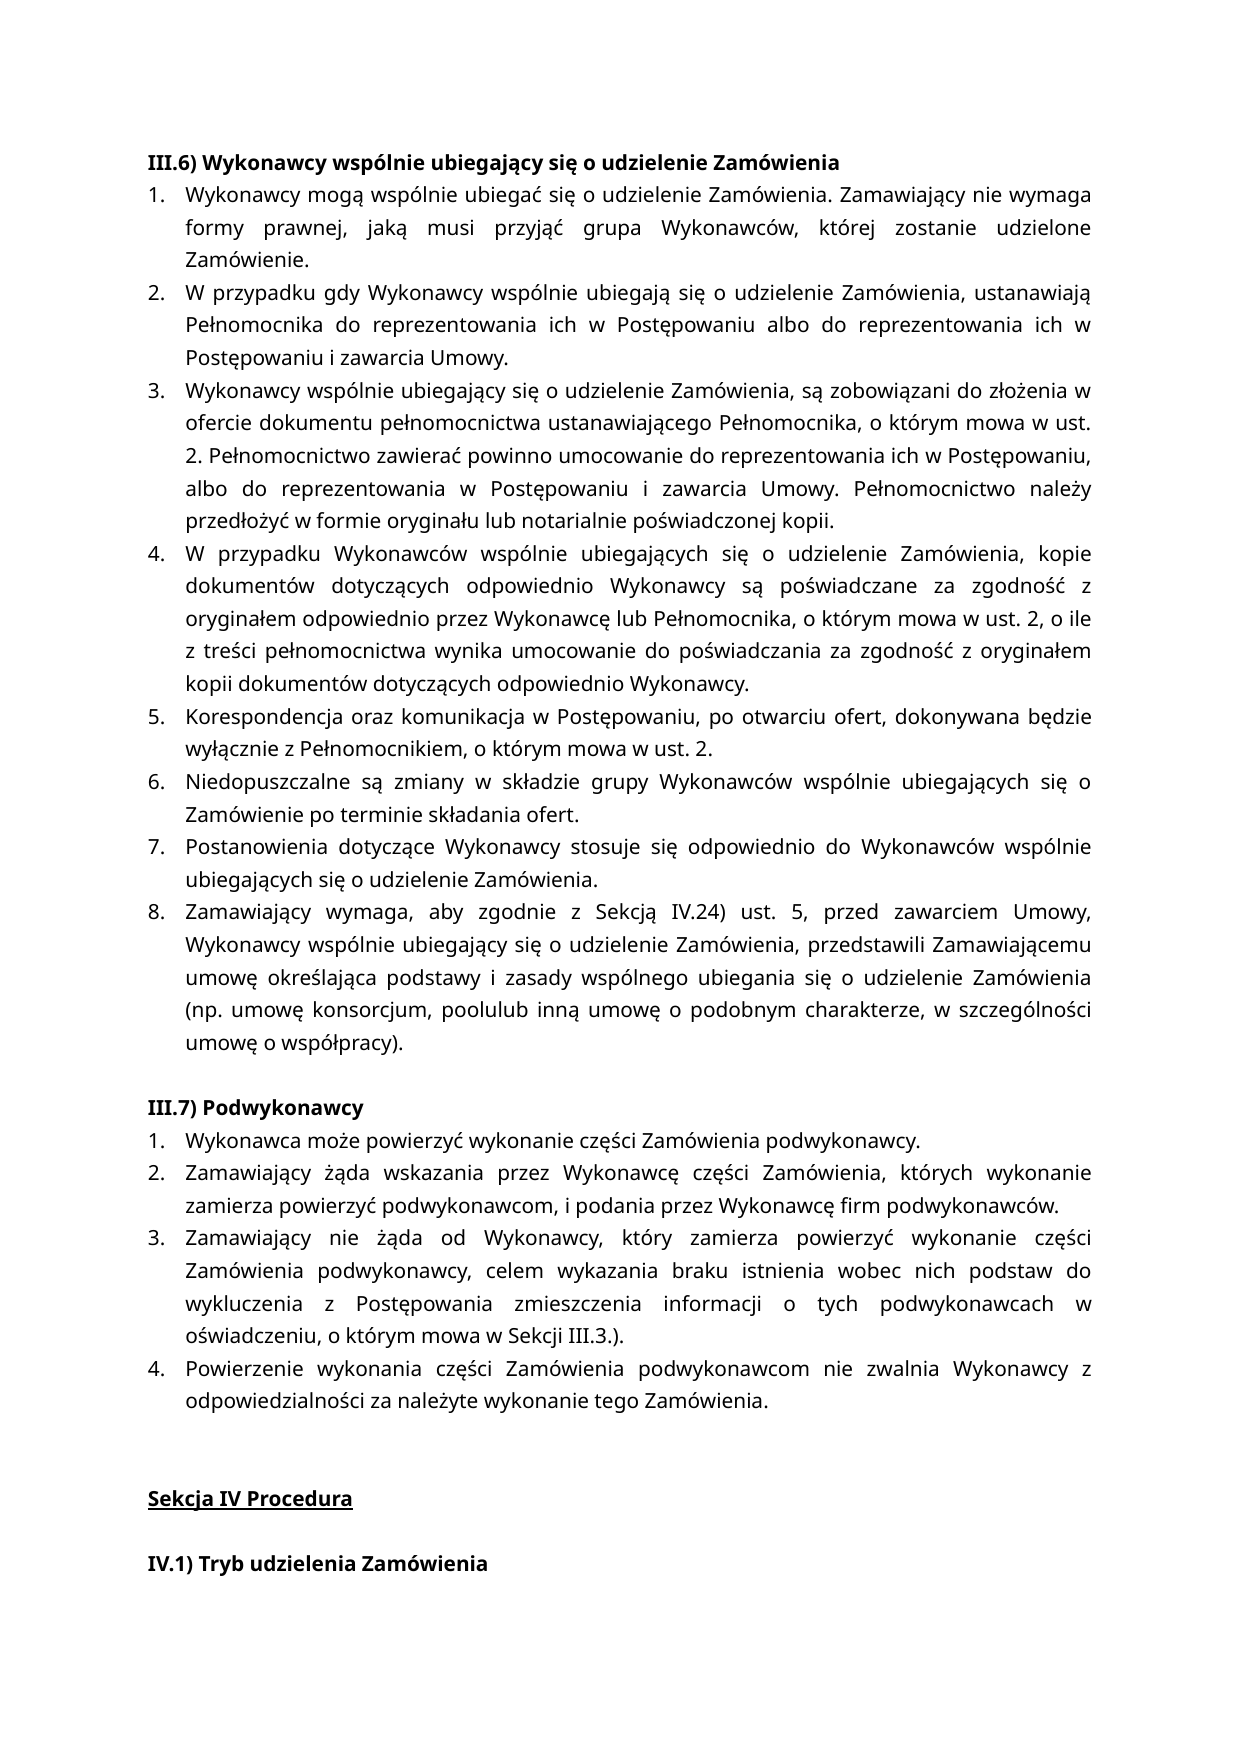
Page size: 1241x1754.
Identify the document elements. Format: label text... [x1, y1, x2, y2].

list W przypadku gdy Wykonawcy wspólnie ubiegają się o udzielenie Zamówienia, ustanawiają Pełnomocnika do reprezentowania ich w Postępowaniu albo do reprezentowania ich w Postępowaniu i zawarcia Umowy. [148, 278, 1093, 372]
list Powierzenie wykonania części Zamówienia podwykonawcom nie zwalnia Wykonawcy z odpowiedzialności za należyte wykonanie tego Zamówienia. [148, 1354, 1093, 1415]
list Zamawiający nie żąda od Wykonawcy, który zamierza powierzyć wykonanie części Zamówienia podwykonawcy, celem wykazania braku istnienia wobec nich podstaw do wykluczenia z Postępowania zmieszczenia informacji o tych podwykonawcach w oświadczeniu, o którym mowa w Sekcji III.3.). [148, 1223, 1093, 1350]
list W przypadku Wykonawców wspólnie ubiegających się o udzielenie Zamówienia, kopie dokumentów dotyczących odpowiednio Wykonawcy są poświadczane za zgodność z oryginałem odpowiednio przez Wykonawcę lub Pełnomocnika, o którym mowa w ust. 2, o ile z treści pełnomocnictwa wynika umocowanie do poświadczania za zgodność z oryginałem kopii dokumentów dotyczących odpowiednio Wykonawcy. [148, 539, 1093, 698]
list Wykonawcy wspólnie ubiegający się o udzielenie Zamówienia, są zobowiązani do złożenia w ofercie dokumentu pełnomocnictwa ustanawiającego Pełnomocnika, o którym mowa w ust. 2. Pełnomocnictwo zawierać powinno umocowanie do reprezentowania ich w Postępowaniu, albo do reprezentowania w Postępowaniu i zawarcia Umowy. Pełnomocnictwo należy przedłożyć w formie oryginału lub notarialnie poświadczonej kopii. [148, 376, 1093, 535]
list Zamawiający wymaga, aby zgodnie z Sekcją IV.24) ust. 5, przed zawarciem Umowy, Wykonawcy wspólnie ubiegający się o udzielenie Zamówienia, przedstawili Zamawiającemu umowę określająca podstawy i zasady wspólnego ubiegania się o udzielenie Zamówienia (np. umowę konsorcjum, poolulub inną umowę o podobnym charakterze, w szczególności umowę o współpracy). [148, 897, 1093, 1056]
list Zamawiający żąda wskazania przez Wykonawcę części Zamówienia, których wykonanie zamierza powierzyć podwykonawcom, i podania przez Wykonawcę firm podwykonawców. [148, 1158, 1093, 1219]
text IV.1) Tryb udzielenia Zamówienia [148, 1549, 1093, 1578]
list Niedopuszczalne są zmiany w składzie grupy Wykonawców wspólnie ubiegających się o Zamówienie po terminie składania ofert. [148, 767, 1093, 828]
list Wykonawca może powierzyć wykonanie części Zamówienia podwykonawcy. [148, 1126, 1093, 1154]
list Korespondencja oraz komunikacja w Postępowaniu, po otwarciu ofert, dokonywana będzie wyłącznie z Pełnomocnikiem, o którym mowa w ust. 2. [148, 702, 1093, 763]
text III.6) Wykonawcy wspólnie ubiegający się o udzielenie Zamówienia [148, 148, 1093, 176]
list Wykonawcy mogą wspólnie ubiegać się o udzielenie Zamówienia. Zamawiający nie wymaga formy prawnej, jaką musi przyjąć grupa Wykonawców, której zostanie udzielone Zamówienie. [148, 180, 1093, 274]
text III.7) Podwykonawcy [148, 1093, 1093, 1122]
text Sekcja IV Procedura [148, 1484, 1093, 1513]
list Postanowienia dotyczące Wykonawcy stosuje się odpowiednio do Wykonawców wspólnie ubiegających się o udzielenie Zamówienia. [148, 832, 1093, 893]
